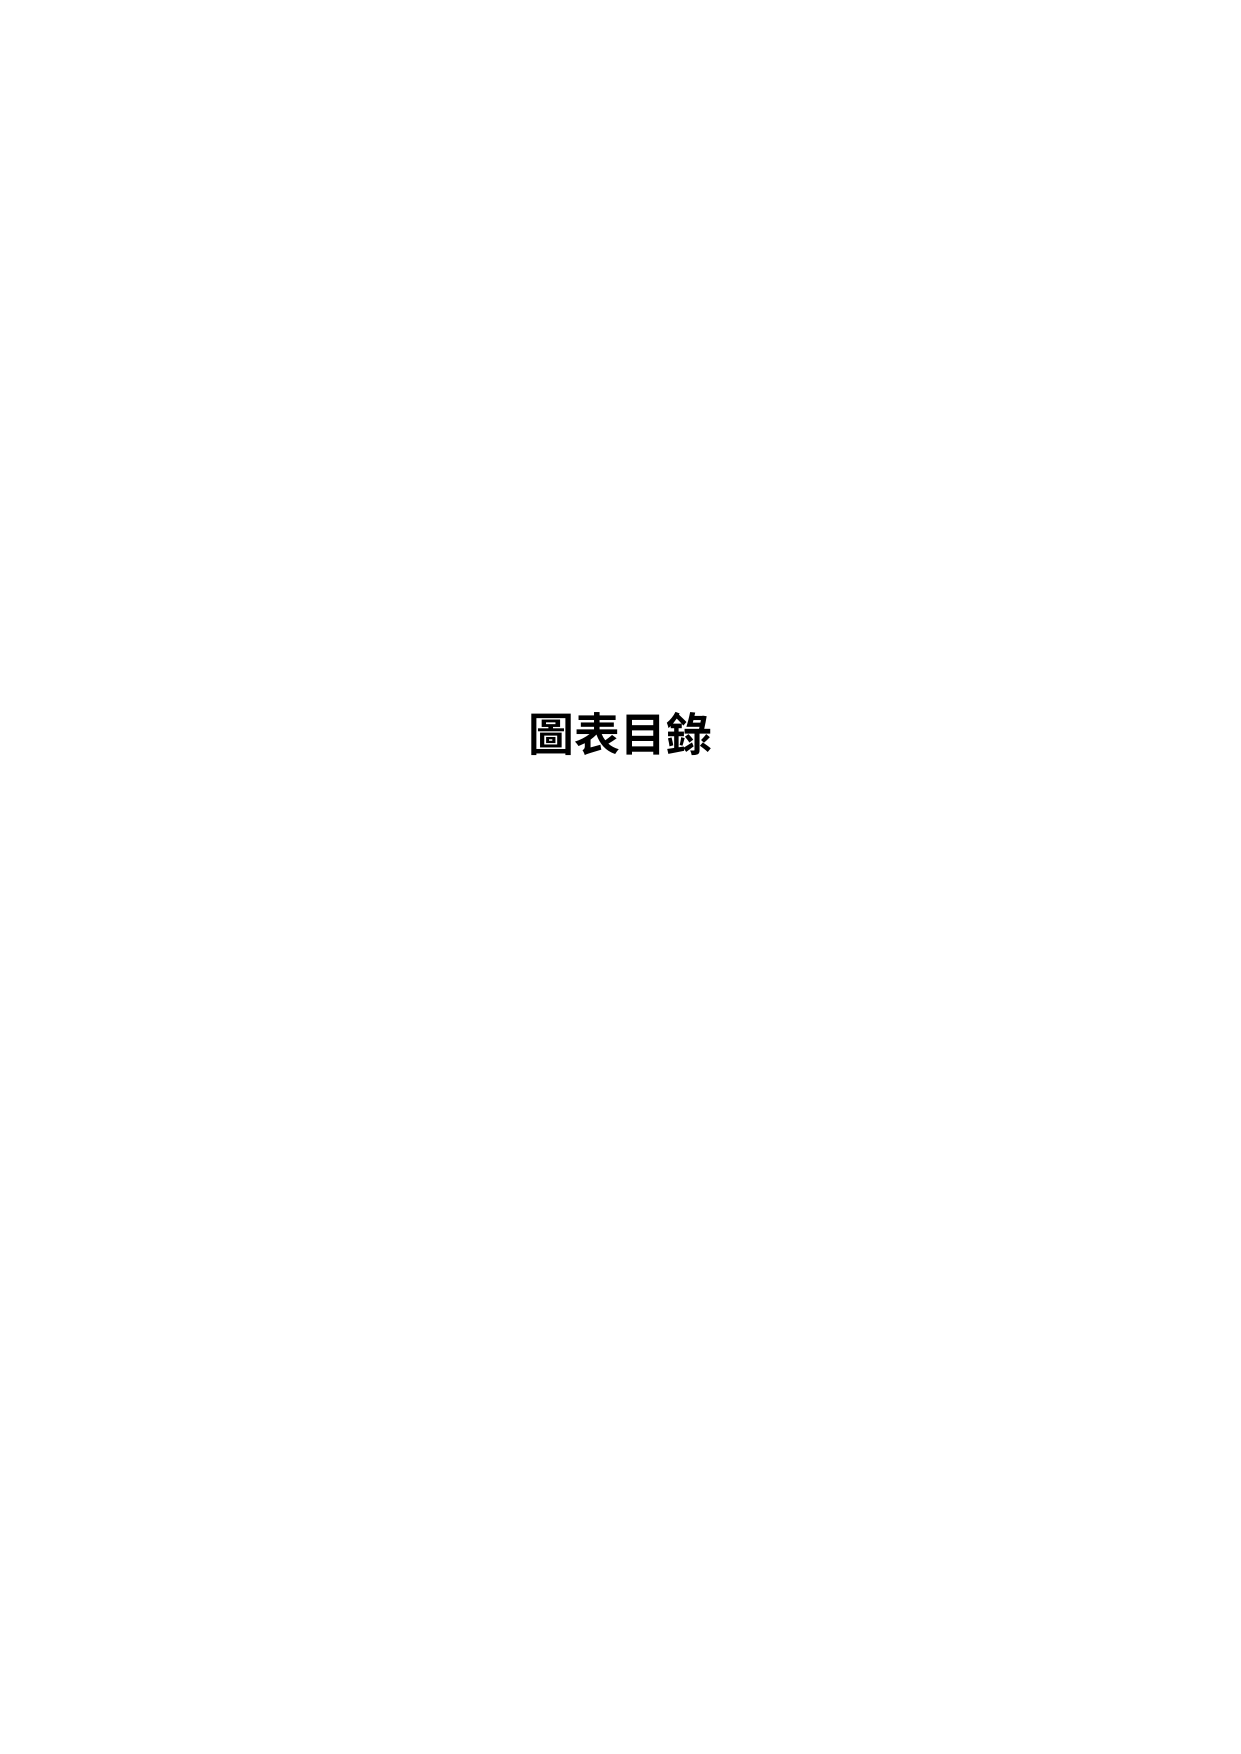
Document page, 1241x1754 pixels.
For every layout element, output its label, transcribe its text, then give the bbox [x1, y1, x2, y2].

text 圖表目錄 [187, 658, 1053, 783]
